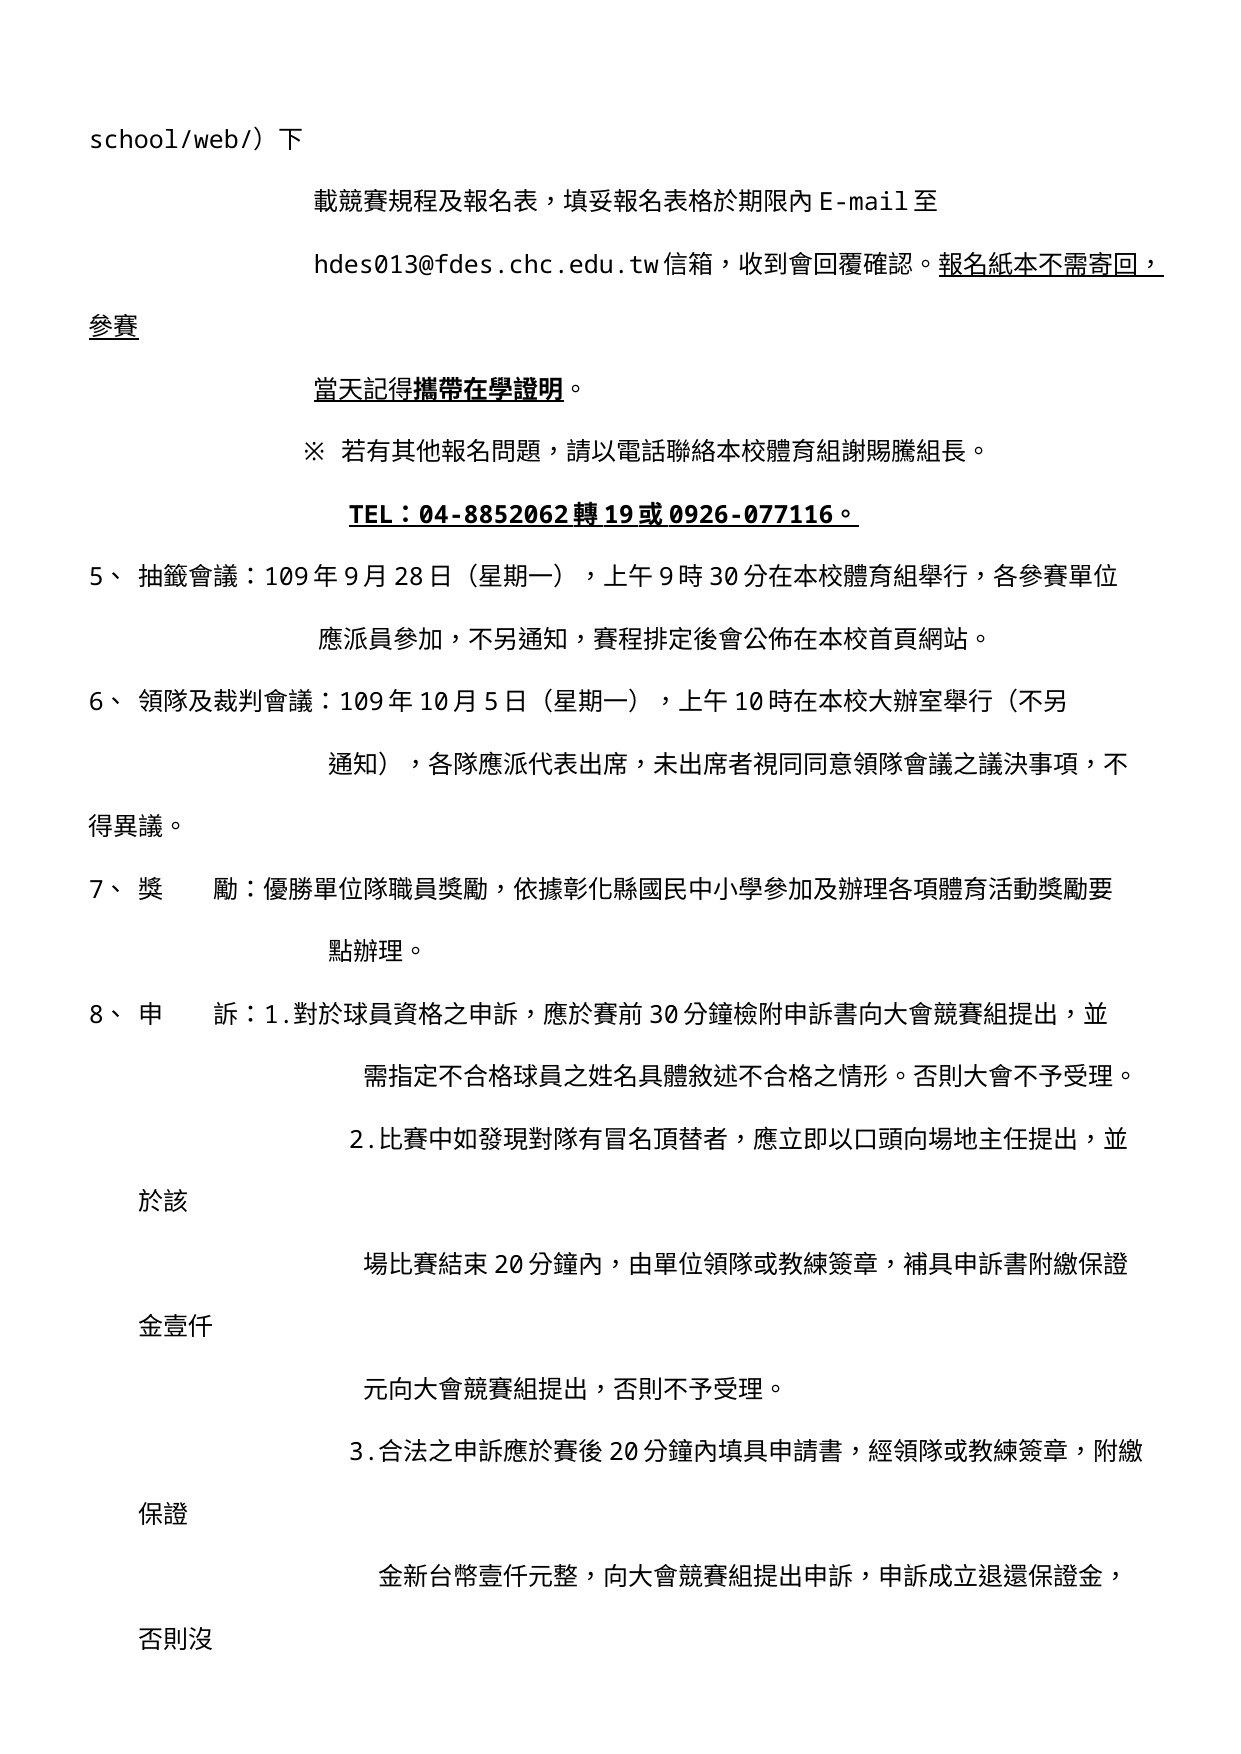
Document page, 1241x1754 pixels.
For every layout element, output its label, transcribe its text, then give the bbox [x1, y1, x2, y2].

text 通知），各隊應派代表出席，未出席者視同同意領隊會議之議決事項，不得異議。 [89, 721, 1152, 846]
list 獎 勵：優勝單位隊職員獎勵，依據彰化縣國民中小學參加及辦理各項體育活動獎勵要 [89, 846, 1152, 908]
text 點辦理。 [89, 908, 1152, 971]
text 當天記得攜帶在學證明。 [89, 346, 1152, 408]
text 需指定不合格球員之姓名具體敘述不合格之情形。否則大會不予受理。 [139, 1033, 1152, 1096]
text school/web/）下 [89, 96, 1152, 158]
list 若有其他報名問題，請以電話聯絡本校體育組謝賜騰組長。 [303, 408, 1152, 471]
list 申 訴：1.對於球員資格之申訴，應於賽前30分鐘檢附申訴書向大會競賽組提出，並 [89, 971, 1152, 1033]
text TEL：04-8852062轉19或0926-077116。 [303, 471, 1152, 533]
text 應派員參加，不另通知，賽程排定後會公佈在本校首頁網站。 [89, 596, 1152, 658]
text 3.合法之申訴應於賽後20分鐘內填具申請書，經領隊或教練簽章，附繳保證 [139, 1408, 1152, 1533]
text 金新台幣壹仟元整，向大會競賽組提出申訴，申訴成立退還保證金，否則沒 [139, 1533, 1152, 1658]
text 元向大會競賽組提出，否則不予受理。 [139, 1346, 1152, 1408]
text 場比賽結束20分鐘內，由單位領隊或教練簽章，補具申訴書附繳保證金壹仟 [139, 1221, 1152, 1346]
list 領隊及裁判會議：109年10月5日（星期一），上午10時在本校大辦室舉行（不另 [89, 658, 1152, 721]
text 載競賽規程及報名表，填妥報名表格於期限內E-mail至 [89, 158, 1152, 221]
list 抽籤會議：109年9月28日（星期一），上午9時30分在本校體育組舉行，各參賽單位 [89, 533, 1152, 596]
text hdes013@fdes.chc.edu.tw信箱，收到會回覆確認。報名紙本不需寄回，參賽 [89, 221, 1152, 346]
text 2.比賽中如發現對隊有冒名頂替者，應立即以口頭向場地主任提出，並於該 [139, 1096, 1152, 1221]
